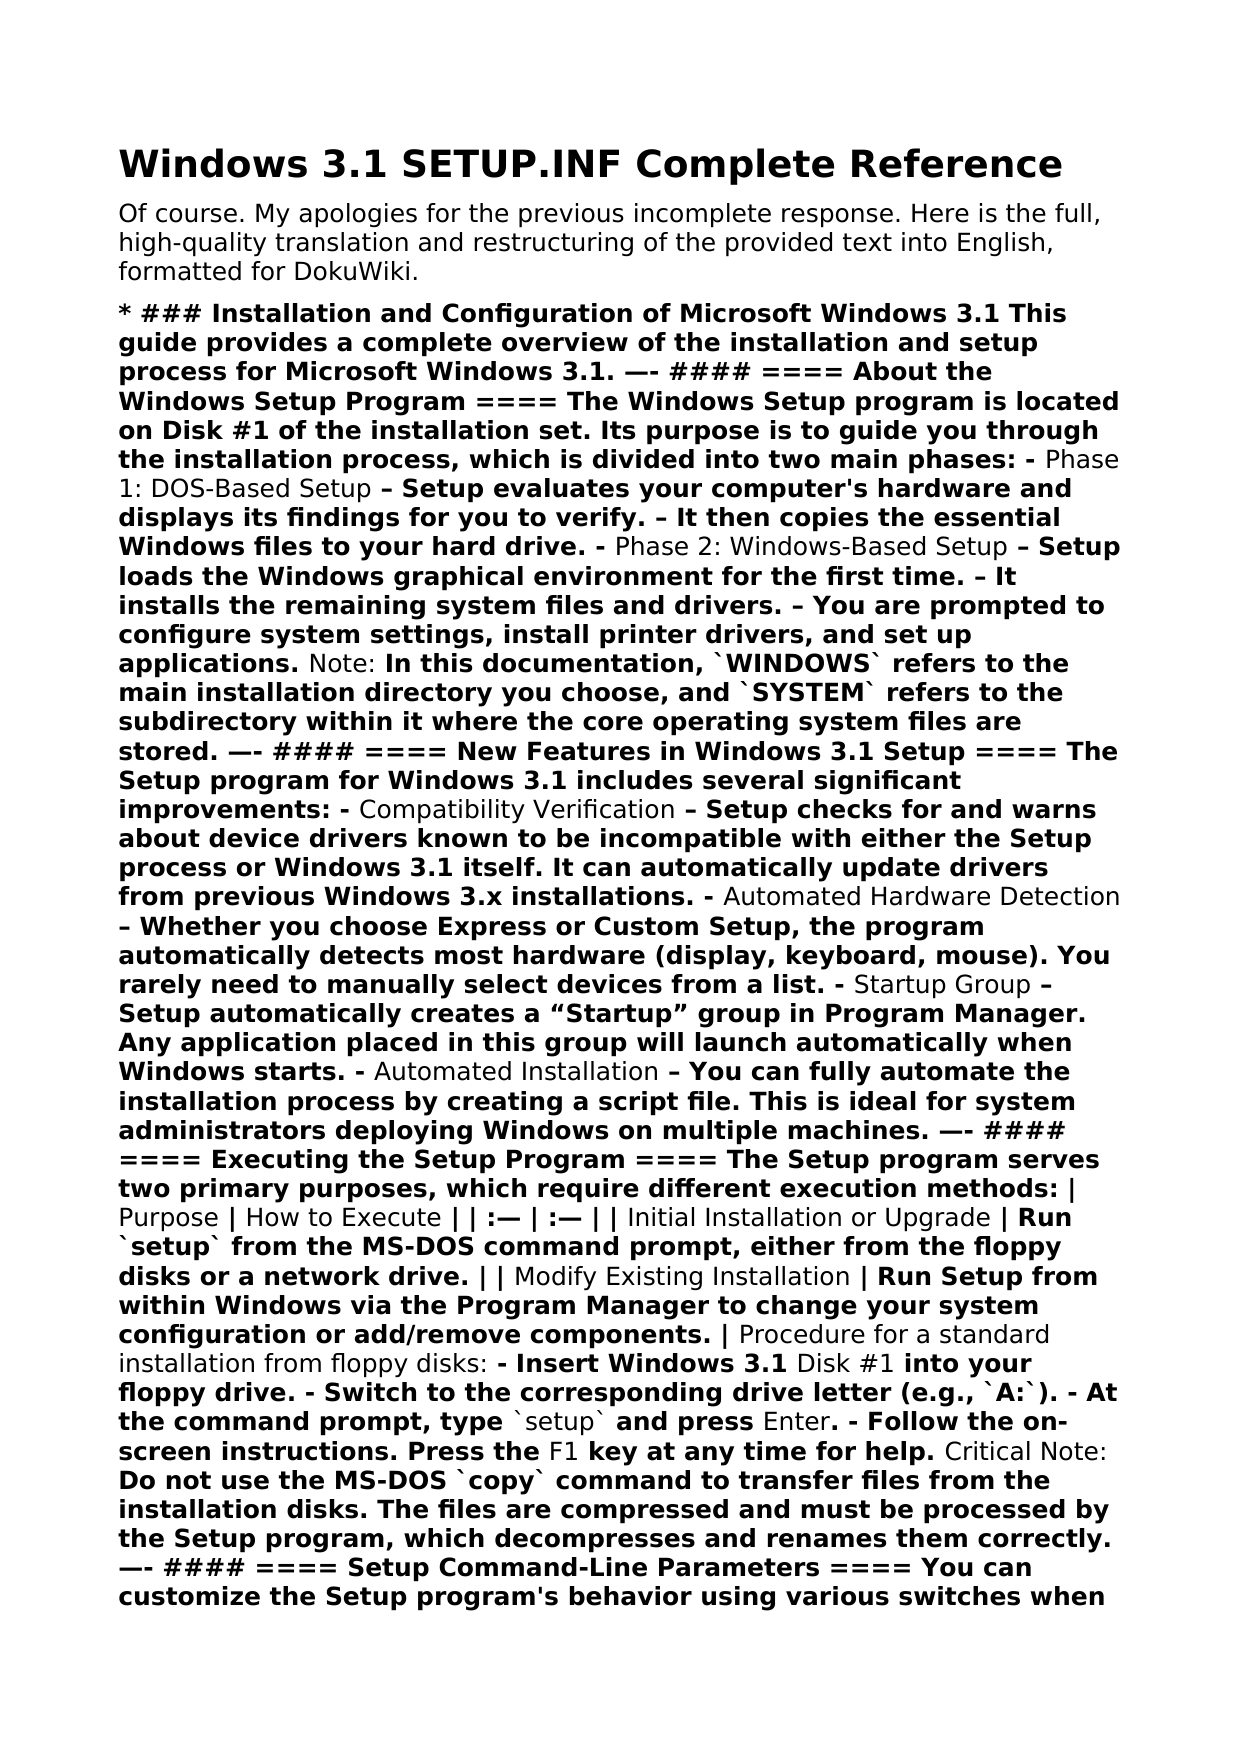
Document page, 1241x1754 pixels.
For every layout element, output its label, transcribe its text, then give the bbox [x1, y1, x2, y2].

text Of course. My apologies for the previous incomplete response. Here is the full, high-quality translation and restructuring of the provided text into English, formatted for DokuWiki. [118, 199, 1122, 287]
subtitle Windows 3.1 SETUP.INF Complete Reference [118, 143, 1122, 187]
text * ### Installation and Configuration of Microsoft Windows 3.1 This guide provides a complete overview of the installation and setup process for Microsoft Windows 3.1. —- #### ==== About the Windows Setup Program ==== The Windows Setup program is located on Disk #1 of the installation set. Its purpose is to guide you through the installation process, which is divided into two main phases: - Phase 1: DOS-Based Setup – Setup evaluates your computer's hardware and displays its findings for you to verify. – It then copies the essential Windows files to your hard drive. - Phase 2: Windows-Based Setup – Setup loads the Windows graphical environment for the first time. – It installs the remaining system files and drivers. – You are prompted to configure system settings, install printer drivers, and set up applications. Note: In this documentation, `WINDOWS` refers to the main installation directory you choose, and `SYSTEM` refers to the subdirectory within it where the core operating system files are stored. —- #### ==== New Features in Windows 3.1 Setup ==== The Setup program for Windows 3.1 includes several significant improvements: - Compatibility Verification – Setup checks for and warns about device drivers known to be incompatible with either the Setup process or Windows 3.1 itself. It can automatically update drivers from previous Windows 3.x installations. - Automated Hardware Detection – Whether you choose Express or Custom Setup, the program automatically detects most hardware (display, keyboard, mouse). You rarely need to manually select devices from a list. - Startup Group – Setup automatically creates a “Startup” group in Program Manager. Any application placed in this group will launch automatically when Windows starts. - Automated Installation – You can fully automate the installation process by creating a script file. This is ideal for system administrators deploying Windows on multiple machines. —- #### ==== Executing the Setup Program ==== The Setup program serves two primary purposes, which require different execution methods: | Purpose | How to Execute | | :— | :— | | Initial Installation or Upgrade | Run `setup` from the MS-DOS command prompt, either from the floppy disks or a network drive. | | Modify Existing Installation | Run Setup from within Windows via the Program Manager to change your system configuration or add/remove components. | Procedure for a standard installation from floppy disks: - Insert Windows 3.1 Disk #1 into your floppy drive. - Switch to the corresponding drive letter (e.g., `A:`). - At the command prompt, type `setup` and press Enter. - Follow the on-screen instructions. Press the F1 key at any time for help. Critical Note: Do not use the MS-DOS `copy` command to transfer files from the installation disks. The files are compressed and must be processed by the Setup program, which decompresses and renames them correctly. —- #### ==== Setup Command-Line Parameters ==== You can customize the Setup program's behavior using various switches when [118, 299, 1122, 1612]
